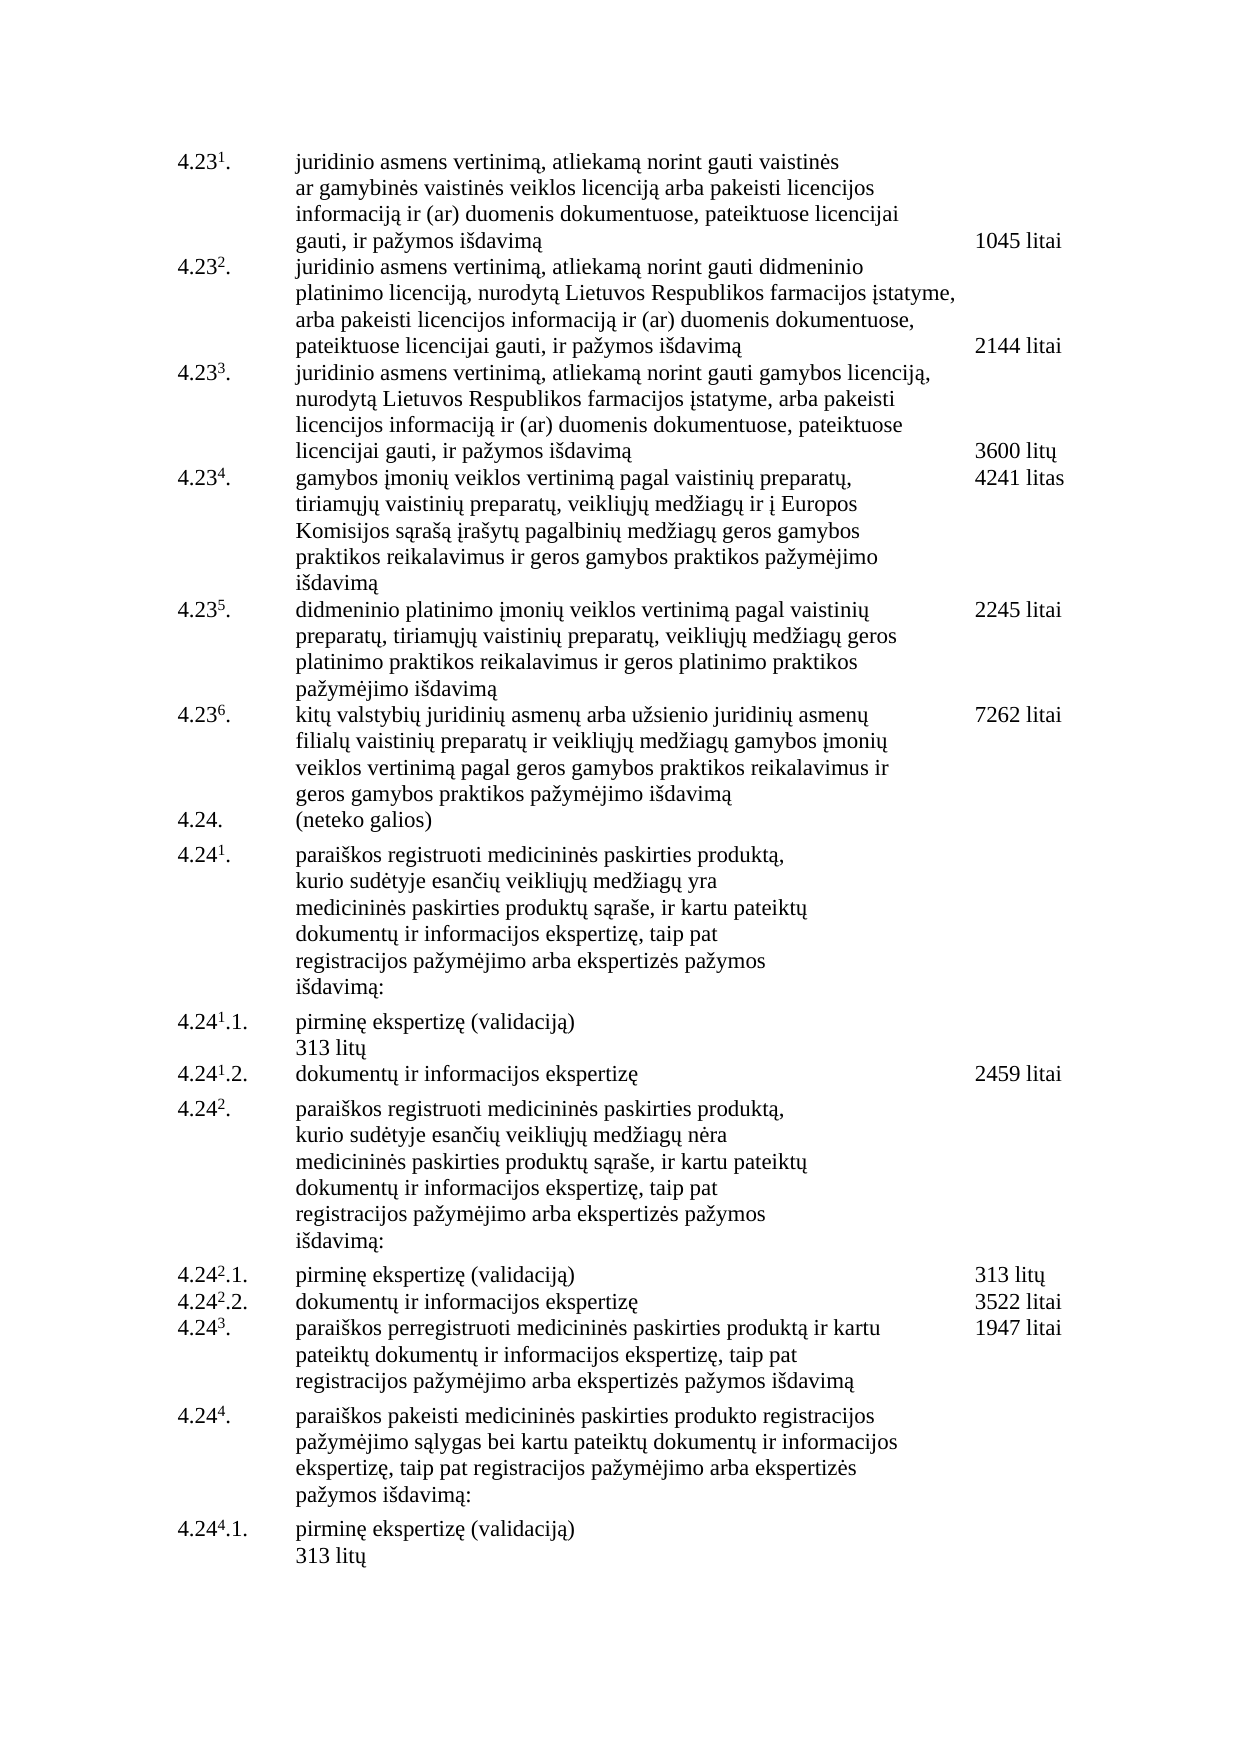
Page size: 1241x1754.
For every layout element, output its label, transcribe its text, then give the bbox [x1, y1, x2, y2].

text platinimo praktikos reikalavimus ir geros platinimo praktikos [177, 648, 1122, 675]
text pateiktuose licencijai gauti, ir pažymos išdavimą 2144 litai [177, 332, 1122, 358]
text 4.231. juridinio asmens vertinimą, atliekamą norint gauti vaistinės ar gamybinės vaistinės veiklos licenciją arba pakeisti licencijos informaciją ir (ar) duomenis dokumentuose, pateiktuose licencijai [177, 148, 1122, 227]
text 4.242.1. pirminę ekspertizę (validaciją) 313 litų [177, 1262, 1122, 1288]
text 4.243. paraiškos perregistruoti medicininės paskirties produktą ir kartu 1947 litai [177, 1314, 1122, 1341]
text 4.236. kitų valstybių juridinių asmenų arba užsienio juridinių asmenų 7262 litai [177, 701, 1122, 727]
text tiriamųjų vaistinių preparatų, veikliųjų medžiagų ir į Europos [177, 490, 1122, 517]
text 4.242. paraiškos registruoti medicininės paskirties produktą, kurio sudėtyje esančių veikliųjų medžiagų nėra medicininės paskirties produktų sąraše, ir kartu pateiktų dokumentų ir informacijos ekspertizę, taip pat registracijos pažymėjimo arba ekspertizės pažymos išdavimą: [177, 1095, 827, 1253]
text 4.241.2. dokumentų ir informacijos ekspertizę 2459 litai [177, 1060, 1122, 1087]
text praktikos reikalavimus ir geros gamybos praktikos pažymėjimo [177, 543, 1122, 569]
text išdavimą [177, 569, 1122, 596]
text pateiktų dokumentų ir informacijos ekspertizę, taip pat [177, 1341, 1122, 1367]
text 4.232. juridinio asmens vertinimą, atliekamą norint gauti didmeninio platinimo licenciją, nurodytą Lietuvos Respublikos farmacijos įstatyme, arba pakeisti licencijos informaciją ir (ar) duomenis dokumentuose, [177, 253, 1122, 332]
text geros gamybos praktikos pažymėjimo išdavimą [295, 780, 945, 807]
text 4.242.2. dokumentų ir informacijos ekspertizę 3522 litai [177, 1288, 1122, 1314]
text 4.233. juridinio asmens vertinimą, atliekamą norint gauti gamybos licenciją, nurodytą Lietuvos Respublikos farmacijos įstatyme, arba pakeisti licencijos informaciją ir (ar) duomenis dokumentuose, pateiktuose licencijai gauti, ir pažymos išdavimą 3600 litų [177, 358, 1122, 464]
text Komisijos sąrašą įrašytų pagalbinių medžiagų geros gamybos [177, 517, 1122, 543]
text 4.235. didmeninio platinimo įmonių veiklos vertinimą pagal vaistinių 2245 litai [177, 596, 1122, 622]
text preparatų, tiriamųjų vaistinių preparatų, veikliųjų medžiagų geros [177, 622, 1122, 648]
text 4.241. paraiškos registruoti medicininės paskirties produktą, kurio sudėtyje esančių veikliųjų medžiagų yra medicininės paskirties produktų sąraše, ir kartu pateiktų dokumentų ir informacijos ekspertizę, taip pat registracijos pažymėjimo arba ekspertizės pažymos išdavimą: [177, 841, 827, 999]
text 4.24. (neteko galios) [177, 807, 945, 833]
text filialų vaistinių preparatų ir veikliųjų medžiagų gamybos įmonių [177, 727, 1122, 754]
text pažymėjimo išdavimą [177, 675, 1122, 701]
text registracijos pažymėjimo arba ekspertizės pažymos išdavimą [177, 1367, 1122, 1393]
text 4.241.1. pirminę ekspertizę (validaciją) 313 litų [177, 1008, 827, 1060]
text 4.234. gamybos įmonių veiklos vertinimą pagal vaistinių preparatų, 4241 litas [177, 464, 1122, 490]
text gauti, ir pažymos išdavimą 1045 litai [177, 227, 1122, 253]
text veiklos vertinimą pagal geros gamybos praktikos reikalavimus ir [177, 754, 1122, 780]
text 4.244.1. pirminę ekspertizę (validaciją) 313 litų [177, 1515, 827, 1568]
text 4.244. paraiškos pakeisti medicininės paskirties produkto registracijos pažymėjimo sąlygas bei kartu pateiktų dokumentų ir informacijos ekspertizę, taip pat registracijos pažymėjimo arba ekspertizės pažymos išdavimą: [177, 1402, 1122, 1507]
